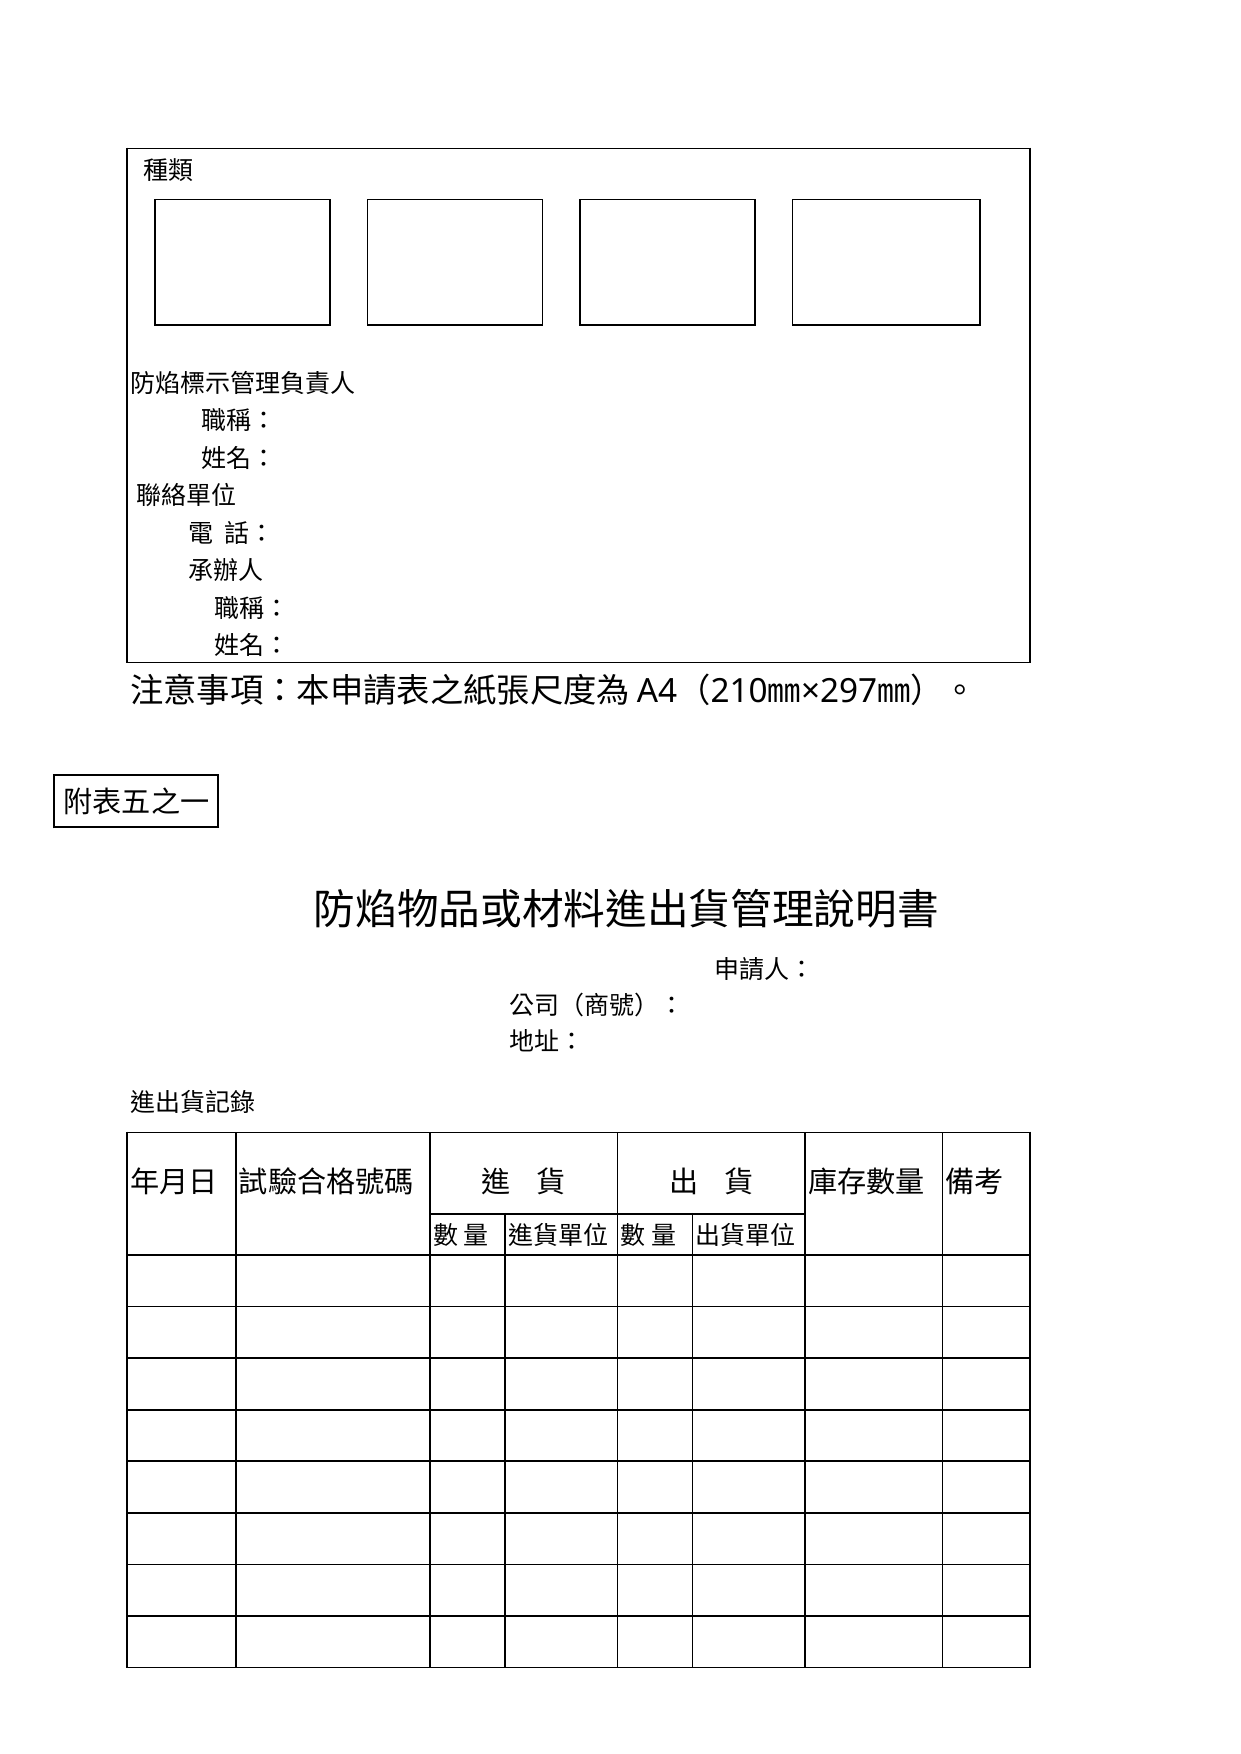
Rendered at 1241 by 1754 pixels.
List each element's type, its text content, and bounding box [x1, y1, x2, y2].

table_cell [506, 1462, 617, 1512]
table_cell [128, 1213, 235, 1254]
table_cell [237, 1462, 429, 1512]
table_cell [806, 1565, 942, 1615]
table_cell [943, 1462, 1029, 1512]
table_cell [431, 1359, 504, 1409]
table_cell [943, 1411, 1029, 1460]
table_cell [128, 1617, 235, 1667]
table_header 庫存數量 [806, 1133, 942, 1213]
table_cell [618, 1307, 692, 1357]
table_cell [506, 1307, 617, 1357]
table_header 試驗合格號碼 [237, 1133, 429, 1213]
table_cell [806, 1617, 942, 1667]
table_cell [618, 1462, 692, 1512]
table_cell [806, 1462, 942, 1512]
text 進出貨記錄 [130, 1083, 1122, 1119]
table_cell [128, 1307, 235, 1357]
table_cell [943, 1213, 1029, 1254]
table_cell [806, 1256, 942, 1306]
table_cell [693, 1307, 804, 1357]
table_cell [431, 1565, 504, 1615]
table_header 種類 防焰標示管理負責人 職稱： 姓名： 聯絡單位 電 話： 承辦人 職稱： 姓名： [128, 149, 1029, 662]
table_cell 出貨單位 [693, 1215, 804, 1254]
table_cell [506, 1359, 617, 1409]
table_cell [128, 1514, 235, 1563]
table_cell [943, 1565, 1029, 1615]
table_cell [431, 1462, 504, 1512]
table_cell [943, 1617, 1029, 1667]
table_cell [128, 1256, 235, 1306]
table_cell [618, 1359, 692, 1409]
table_cell [693, 1256, 804, 1306]
table_cell [618, 1565, 692, 1615]
table_header 備考 [943, 1133, 1029, 1213]
table_cell [693, 1411, 804, 1460]
table_cell [693, 1514, 804, 1563]
table_cell [237, 1307, 429, 1357]
table_cell [943, 1307, 1029, 1357]
table_cell [806, 1213, 942, 1254]
table_header 進 貨 [431, 1133, 617, 1213]
table_cell [943, 1256, 1029, 1306]
table_cell [237, 1213, 429, 1254]
table_cell [506, 1565, 617, 1615]
table_cell [943, 1359, 1029, 1409]
table_cell [618, 1514, 692, 1563]
table_cell [943, 1514, 1029, 1563]
table_cell [506, 1411, 617, 1460]
text 公司（商號）： [130, 985, 1122, 1022]
table_cell [693, 1565, 804, 1615]
table_cell [506, 1256, 617, 1306]
table_cell [237, 1565, 429, 1615]
table_cell [806, 1411, 942, 1460]
table_cell [128, 1565, 235, 1615]
table_cell [431, 1256, 504, 1306]
table_cell [618, 1617, 692, 1667]
table_cell [693, 1359, 804, 1409]
table_cell [806, 1514, 942, 1563]
table_cell [128, 1359, 235, 1409]
table_header 年月日 [128, 1133, 235, 1213]
text 防焰物品或材料進出貨管理說明書 [130, 876, 1122, 937]
table_cell 數 量 [618, 1215, 692, 1254]
table_cell 數 量 [431, 1215, 504, 1254]
text 地址： [130, 1022, 1122, 1058]
table_cell [237, 1256, 429, 1306]
table_cell [806, 1359, 942, 1409]
table_cell [806, 1307, 942, 1357]
text 附表五之一 [57, 778, 215, 821]
table_cell [237, 1514, 429, 1563]
table_cell [431, 1307, 504, 1357]
table_header 出 貨 [618, 1133, 804, 1213]
table_cell 進貨單位 [506, 1215, 617, 1254]
table_cell [128, 1411, 235, 1460]
table_cell [237, 1411, 429, 1460]
table_cell [618, 1411, 692, 1460]
table_cell [506, 1514, 617, 1563]
table_cell [431, 1514, 504, 1563]
table_cell [618, 1256, 692, 1306]
text 申請人： [661, 949, 1122, 985]
table_cell [431, 1617, 504, 1667]
table_cell [237, 1617, 429, 1667]
table_cell [693, 1617, 804, 1667]
table_cell [431, 1411, 504, 1460]
table_cell [506, 1617, 617, 1667]
table_cell [128, 1462, 235, 1512]
table_cell [237, 1359, 429, 1409]
text 注意事項：本申請表之紙張尺度為A4（210㎜×297㎜）。 [130, 663, 1122, 712]
table_cell [693, 1462, 804, 1512]
